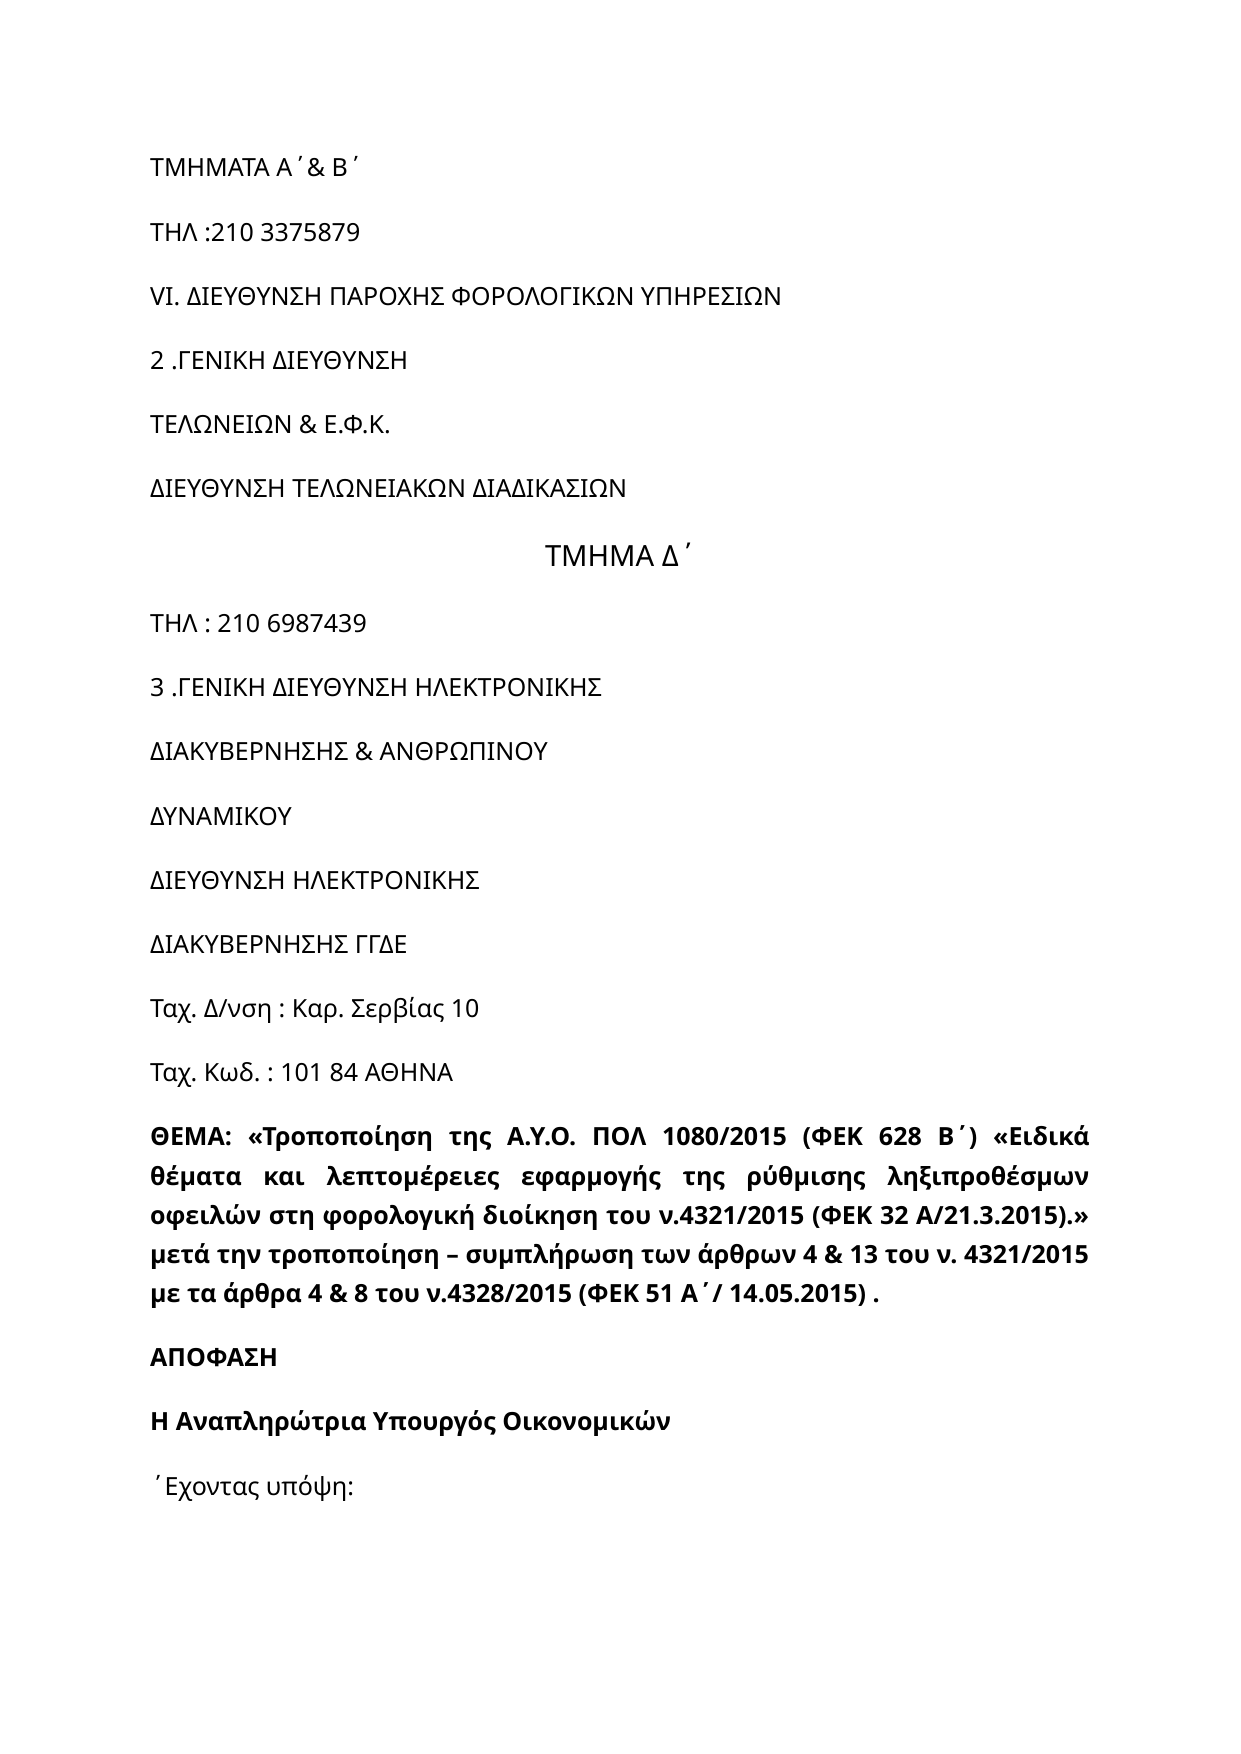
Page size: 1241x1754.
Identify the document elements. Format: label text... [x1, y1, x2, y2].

text ΔΙΑΚΥΒΕΡΝΗΣΗΣ ΓΓΔΕ [150, 926, 1090, 961]
text ΔΙΑΚΥΒΕΡΝΗΣΗΣ & ΑΝΘΡΩΠΙΝΟΥ [150, 734, 1090, 768]
text 3 .ΓΕΝΙΚΗ ΔΙΕΥΘΥΝΣΗ ΗΛΕΚΤΡΟΝΙΚΗΣ [150, 670, 1090, 704]
text ΔΙΕΥΘΥΝΣΗ ΗΛΕΚΤΡΟΝΙΚΗΣ [150, 862, 1090, 896]
text 2 .ΓΕΝΙΚΗ ΔΙΕΥΘΥΝΣΗ [150, 342, 1090, 377]
text ΔΥΝΑΜΙΚΟΥ [150, 798, 1090, 832]
text Ταχ. Δ/νση : Καρ. Σερβίας 10 [150, 991, 1090, 1025]
text Ταχ. Κωδ. : 101 84 ΑΘΗΝΑ [150, 1055, 1090, 1089]
text ΑΠΟΦΑΣΗ [150, 1340, 1090, 1374]
text ΔΙΕΥΘΥΝΣΗ ΤΕΛΩΝΕΙΑΚΩΝ ΔΙΑΔΙΚΑΣΙΩΝ [150, 471, 1090, 505]
text ΤΗΛ : 210 6987439 [150, 606, 1090, 640]
text Η Αναπληρώτρια Υπουργός Οικονομικών [150, 1404, 1090, 1438]
text ΤΜΗΜΑΤΑ Α΄& Β΄ [150, 150, 1090, 184]
text VI. ΔΙΕΥΘΥΝΣΗ ΠΑΡΟΧΗΣ ΦΟΡΟΛΟΓΙΚΩΝ ΥΠΗΡΕΣΙΩΝ [150, 278, 1090, 312]
text ΄Εχοντας υπόψη: [150, 1468, 1090, 1502]
text ΘΕΜΑ: «Τροποποίηση της Α.Υ.Ο. ΠΟΛ 1080/2015 (ΦΕΚ 628 Β΄) «Ειδικά θέματα και λεπτομέρειες εφαρμογής της ρύθμισης ληξιπροθέσμων οφειλών στη φορολογική διοίκηση του ν.4321/2015 (ΦΕΚ 32 Α/21.3.2015).» μετά την τροποποίηση – συμπλήρωση των άρθρων 4 & 13 του ν. 4321/2015 με τα άρθρα 4 & 8 του ν.4328/2015 (ΦΕΚ 51 Α΄/ 14.05.2015) . [150, 1119, 1090, 1310]
text ΤΕΛΩΝΕΙΩΝ & Ε.Φ.Κ. [150, 407, 1090, 441]
text ΤΗΛ :210 3375879 [150, 214, 1090, 248]
subtitle ΤΜΗΜΑ Δ΄ [150, 535, 1090, 575]
